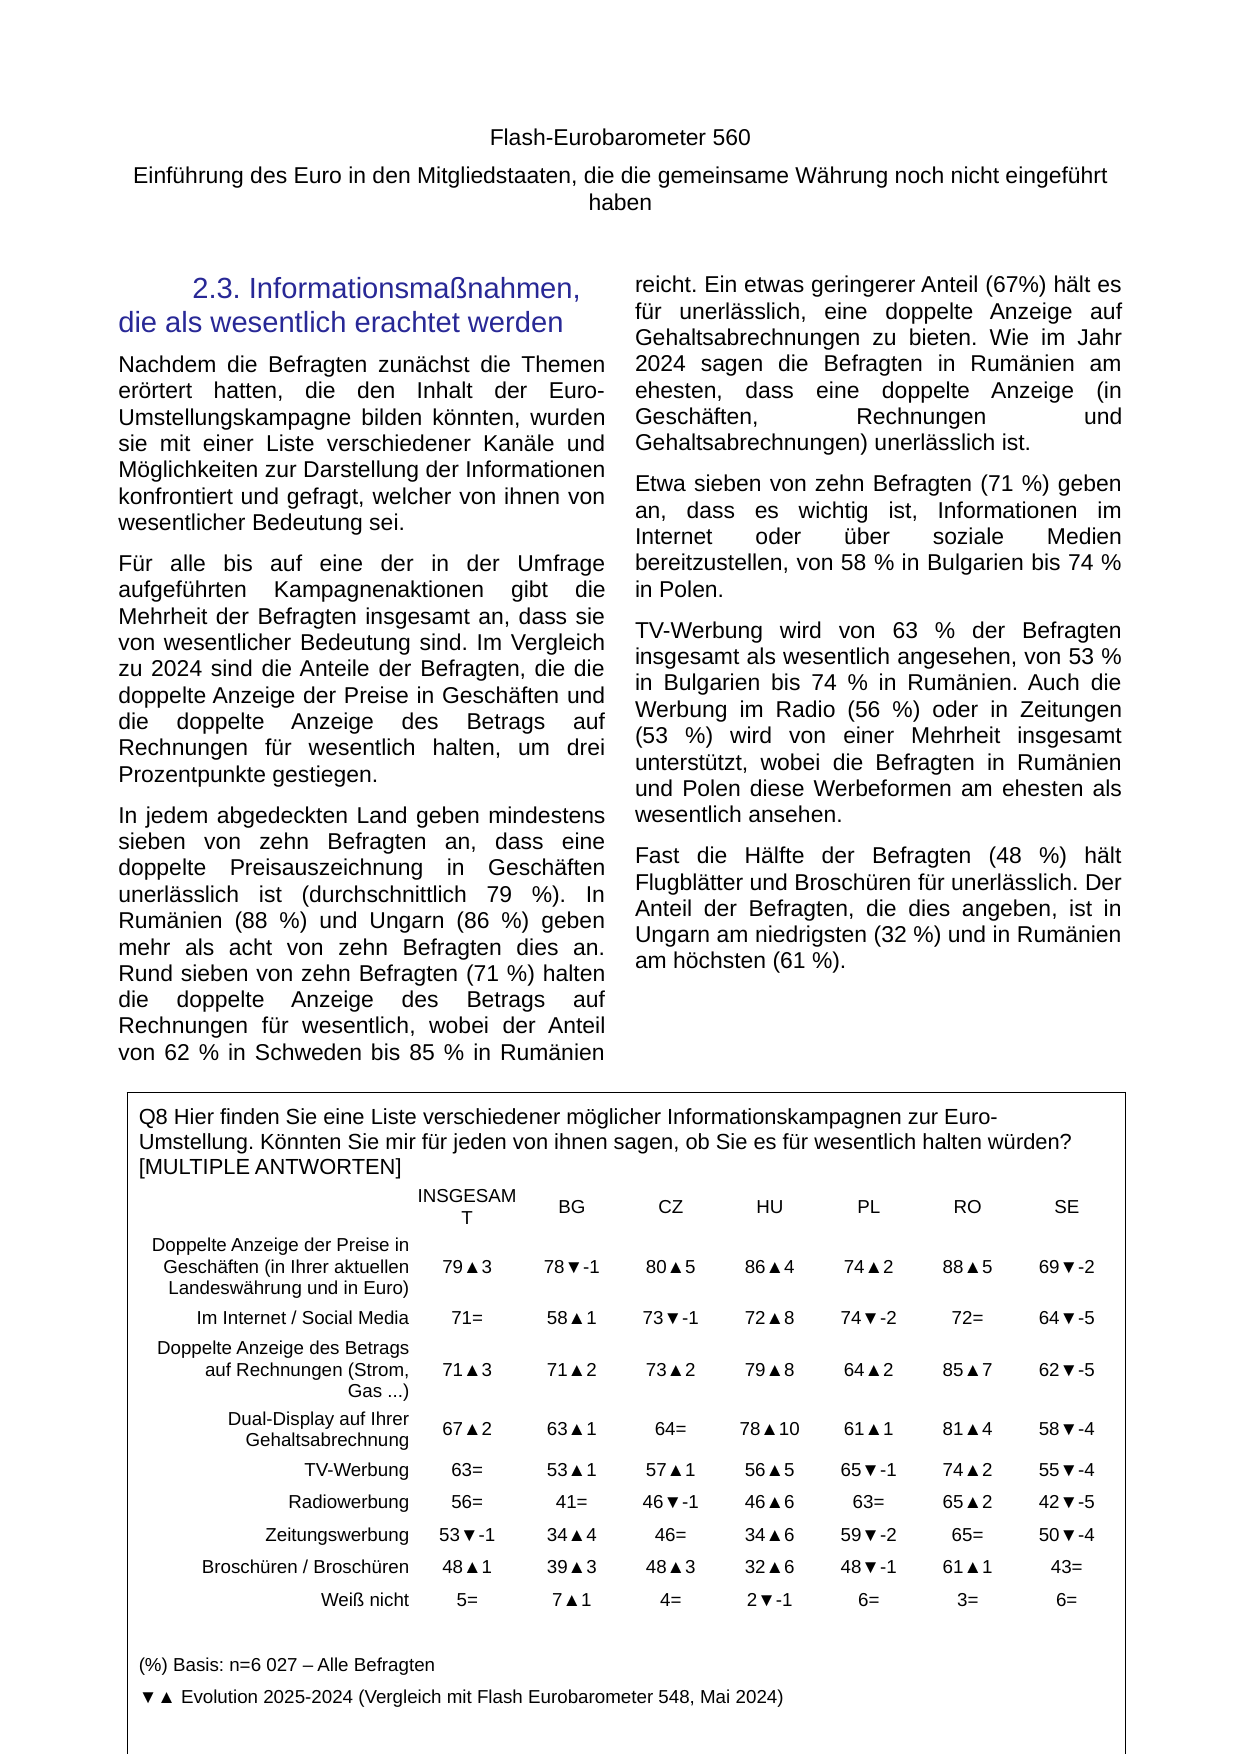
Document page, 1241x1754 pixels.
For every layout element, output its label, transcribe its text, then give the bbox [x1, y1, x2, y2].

table_cell 41= [522, 1486, 621, 1518]
table_cell 64▼-5 [1017, 1302, 1116, 1334]
table_cell 56= [412, 1486, 522, 1518]
table_cell 71▲3 [412, 1334, 522, 1404]
table_cell 74▼-2 [819, 1302, 918, 1334]
text Etwa sieben von zehn Befragten (71 %) geben an, dass es wichtig ist, Informationen im Internet oder über soziale Medien bereitzustellen, von 58 % in Bulgarien bis 74 % in Polen. [635, 470, 1122, 602]
table_cell 86▲4 [720, 1231, 819, 1302]
table_cell 6= [1017, 1583, 1116, 1616]
table_cell 58▲1 [522, 1302, 621, 1334]
table_cell 57▲1 [621, 1454, 720, 1486]
table_cell 64▲2 [819, 1334, 918, 1404]
table_cell 5= [412, 1583, 522, 1616]
table_cell 50▼-4 [1017, 1518, 1116, 1551]
table_cell 7▲1 [522, 1583, 621, 1616]
table_cell 62▼-5 [1017, 1334, 1116, 1404]
table_cell 63= [412, 1454, 522, 1486]
table_cell 63= [819, 1486, 918, 1518]
table_cell SE [1017, 1182, 1116, 1231]
table_cell [522, 1616, 621, 1648]
table_cell RO [918, 1182, 1017, 1231]
table_cell PL [819, 1182, 918, 1231]
table_cell Weiß nicht [136, 1583, 412, 1616]
table_cell 61▲1 [918, 1551, 1017, 1583]
table_cell TV-Werbung [136, 1454, 412, 1486]
table_cell 73▼-1 [621, 1302, 720, 1334]
table_cell 48▲1 [412, 1551, 522, 1583]
table_cell 73▲2 [621, 1334, 720, 1404]
table_cell [720, 1616, 819, 1648]
table_cell 56▲5 [720, 1454, 819, 1486]
text Für alle bis auf eine der in der Umfrage aufgeführten Kampagnenaktionen gibt die Mehrheit der Befragten insgesamt an, dass sie von wesentlicher Bedeutung sind. Im Vergleich zu 2024 sind die Anteile der Befragten, die die doppelte Anzeige der Preise in Geschäften und die doppelte Anzeige des Betrags auf Rechnungen für wesentlich halten, um drei Prozentpunkte gestiegen. [118, 550, 605, 787]
table_cell 61▲1 [819, 1405, 918, 1453]
subtitle 2.3. Informationsmaßnahmen, die als wesentlich erachtet werden [118, 271, 605, 338]
table_cell [412, 1616, 522, 1648]
table_cell 46▲6 [720, 1486, 819, 1518]
table_cell 65= [918, 1518, 1017, 1551]
table_cell [136, 1616, 412, 1648]
table_cell 59▼-2 [819, 1518, 918, 1551]
table_cell Im Internet / Social Media [136, 1302, 412, 1334]
table_cell 79▲3 [412, 1231, 522, 1302]
table_cell 71= [412, 1302, 522, 1334]
table_cell [621, 1616, 720, 1648]
table_cell 48▼-1 [819, 1551, 918, 1583]
text In jedem abgedeckten Land geben mindestens sieben von zehn Befragten an, dass eine doppelte Preisauszeichnung in Geschäften unerlässlich ist (durchschnittlich 79 %). In Rumänien (88 %) und Ungarn (86 %) geben mehr als acht von zehn Befragten dies an. Rund sieben von zehn Befragten (71 %) halten die doppelte Anzeige des Betrags auf Rechnungen für wesentlich, wobei der Anteil von 62 % in Schweden bis 85 % in Rumänien reicht. Ein etwas geringerer Anteil (67%) hält es für unerlässlich, eine doppelte Anzeige auf Gehaltsabrechnungen zu bieten. Wie im Jahr 2024 sagen die Befragten in Rumänien am ehesten, dass eine doppelte Anzeige (in Geschäften, Rechnungen und Gehaltsabrechnungen) unerlässlich ist. [635, 271, 1122, 456]
table_cell 39▲3 [522, 1551, 621, 1583]
table_cell CZ [621, 1182, 720, 1231]
table_cell 81▲4 [918, 1405, 1017, 1453]
table_cell 3= [918, 1583, 1017, 1616]
table_cell ▼▲ Evolution 2025-2024 (Vergleich mit Flash Eurobarometer 548, Mai 2024) [136, 1680, 1116, 1713]
table_cell 48▲3 [621, 1551, 720, 1583]
table_cell 55▼-4 [1017, 1454, 1116, 1486]
table_cell 4= [621, 1583, 720, 1616]
text In jedem abgedeckten Land geben mindestens sieben von zehn Befragten an, dass eine doppelte Preisauszeichnung in Geschäften unerlässlich ist (durchschnittlich 79 %). In Rumänien (88 %) und Ungarn (86 %) geben mehr als acht von zehn Befragten dies an. Rund sieben von zehn Befragten (71 %) halten die doppelte Anzeige des Betrags auf Rechnungen für wesentlich, wobei der Anteil von 62 % in Schweden bis 85 % in Rumänien reicht. Ein etwas geringerer Anteil (67%) hält es für unerlässlich, eine doppelte Anzeige auf Gehaltsabrechnungen zu bieten. Wie im Jahr 2024 sagen die Befragten in Rumänien am ehesten, dass eine doppelte Anzeige (in Geschäften, Rechnungen und Gehaltsabrechnungen) unerlässlich ist. [118, 802, 605, 1065]
table_cell 43= [1017, 1551, 1116, 1583]
table_cell 34▲6 [720, 1518, 819, 1551]
table_cell 74▲2 [918, 1454, 1017, 1486]
table_cell 65▼-1 [819, 1454, 918, 1486]
table_cell 6= [819, 1583, 918, 1616]
table_cell 79▲8 [720, 1334, 819, 1404]
table_cell [819, 1616, 918, 1648]
table_cell 78▲10 [720, 1405, 819, 1453]
table_cell 78▼-1 [522, 1231, 621, 1302]
table_cell HU [720, 1182, 819, 1231]
table_cell [136, 1182, 412, 1231]
table_cell INSGESAMT [412, 1182, 522, 1231]
table_cell 46▼-1 [621, 1486, 720, 1518]
table_cell BG [522, 1182, 621, 1231]
table_cell (%) Basis: n=6 027 – Alle Befragten [136, 1648, 1116, 1680]
text TV-Werbung wird von 63 % der Befragten insgesamt als wesentlich angesehen, von 53 % in Bulgarien bis 74 % in Rumänien. Auch die Werbung im Radio (56 %) oder in Zeitungen (53 %) wird von einer Mehrheit insgesamt unterstützt, wobei die Befragten in Rumänien und Polen diese Werbeformen am ehesten als wesentlich ansehen. [635, 617, 1122, 827]
table_cell 88▲5 [918, 1231, 1017, 1302]
table_cell 64= [621, 1405, 720, 1453]
table_cell Zeitungswerbung [136, 1518, 412, 1551]
text Nachdem die Befragten zunächst die Themen erörtert hatten, die den Inhalt der Euro-Umstellungskampagne bilden könnten, wurden sie mit einer Liste verschiedener Kanäle und Möglichkeiten zur Darstellung der Informationen konfrontiert und gefragt, welcher von ihnen von wesentlicher Bedeutung sei. [118, 351, 605, 535]
table_cell [1017, 1616, 1116, 1648]
text In jedem abgedeckten Land geben mindestens sieben von zehn Befragten an, dass eine doppelte Preisauszeichnung in Geschäften unerlässlich ist (durchschnittlich 79 %). In Rumänien (88 %) und Ungarn (86 %) geben mehr als acht von zehn Befragten dies an. Rund sieben von zehn Befragten (71 %) halten die doppelte Anzeige des Betrags auf Rechnungen für wesentlich, wobei der Anteil von 62 % in Schweden bis 85 % in Rumänien reicht. Ein etwas geringerer Anteil (67%) hält es für unerlässlich, eine doppelte Anzeige auf Gehaltsabrechnungen zu bieten. Wie im Jahr 2024 sagen die Befragten in Rumänien am ehesten, dass eine doppelte Anzeige (in Geschäften, Rechnungen und Gehaltsabrechnungen) unerlässlich ist. [128, 1093, 1125, 1754]
table_cell 34▲4 [522, 1518, 621, 1551]
table_cell 85▲7 [918, 1334, 1017, 1404]
table_cell 72▲8 [720, 1302, 819, 1334]
table_cell 80▲5 [621, 1231, 720, 1302]
table_cell 2▼-1 [720, 1583, 819, 1616]
table_cell 42▼-5 [1017, 1486, 1116, 1518]
table_cell Doppelte Anzeige der Preise in Geschäften (in Ihrer aktuellen Landeswährung und in Euro) [136, 1231, 412, 1302]
table_cell 74▲2 [819, 1231, 918, 1302]
table_cell Broschüren / Broschüren [136, 1551, 412, 1583]
table_cell 46= [621, 1518, 720, 1551]
text Fast die Hälfte der Befragten (48 %) hält Flugblätter und Broschüren für unerlässlich. Der Anteil der Befragten, die dies angeben, ist in Ungarn am niedrigsten (32 %) und in Rumänien am höchsten (61 %). [635, 842, 1122, 974]
table_cell 58▼-4 [1017, 1405, 1116, 1453]
table_cell 71▲2 [522, 1334, 621, 1404]
table_cell Radiowerbung [136, 1486, 412, 1518]
table_cell 67▲2 [412, 1405, 522, 1453]
table_cell [918, 1616, 1017, 1648]
table_cell Doppelte Anzeige des Betrags auf Rechnungen (Strom, Gas ...) [136, 1334, 412, 1404]
table_cell 32▲6 [720, 1551, 819, 1583]
table_cell 72= [918, 1302, 1017, 1334]
table_cell 65▲2 [918, 1486, 1017, 1518]
table_cell 69▼-2 [1017, 1231, 1116, 1302]
table_header Q8 Hier finden Sie eine Liste verschiedener möglicher Informationskampagnen zur Euro-Umstellung. Könnten Sie mir für jeden von ihnen sagen, ob Sie es für wesentlich halten würden? [MULTIPLE ANTWORTEN] [136, 1101, 1116, 1182]
table_cell 63▲1 [522, 1405, 621, 1453]
table_cell 53▼-1 [412, 1518, 522, 1551]
table_cell Dual-Display auf Ihrer Gehaltsabrechnung [136, 1405, 412, 1453]
table_cell 53▲1 [522, 1454, 621, 1486]
